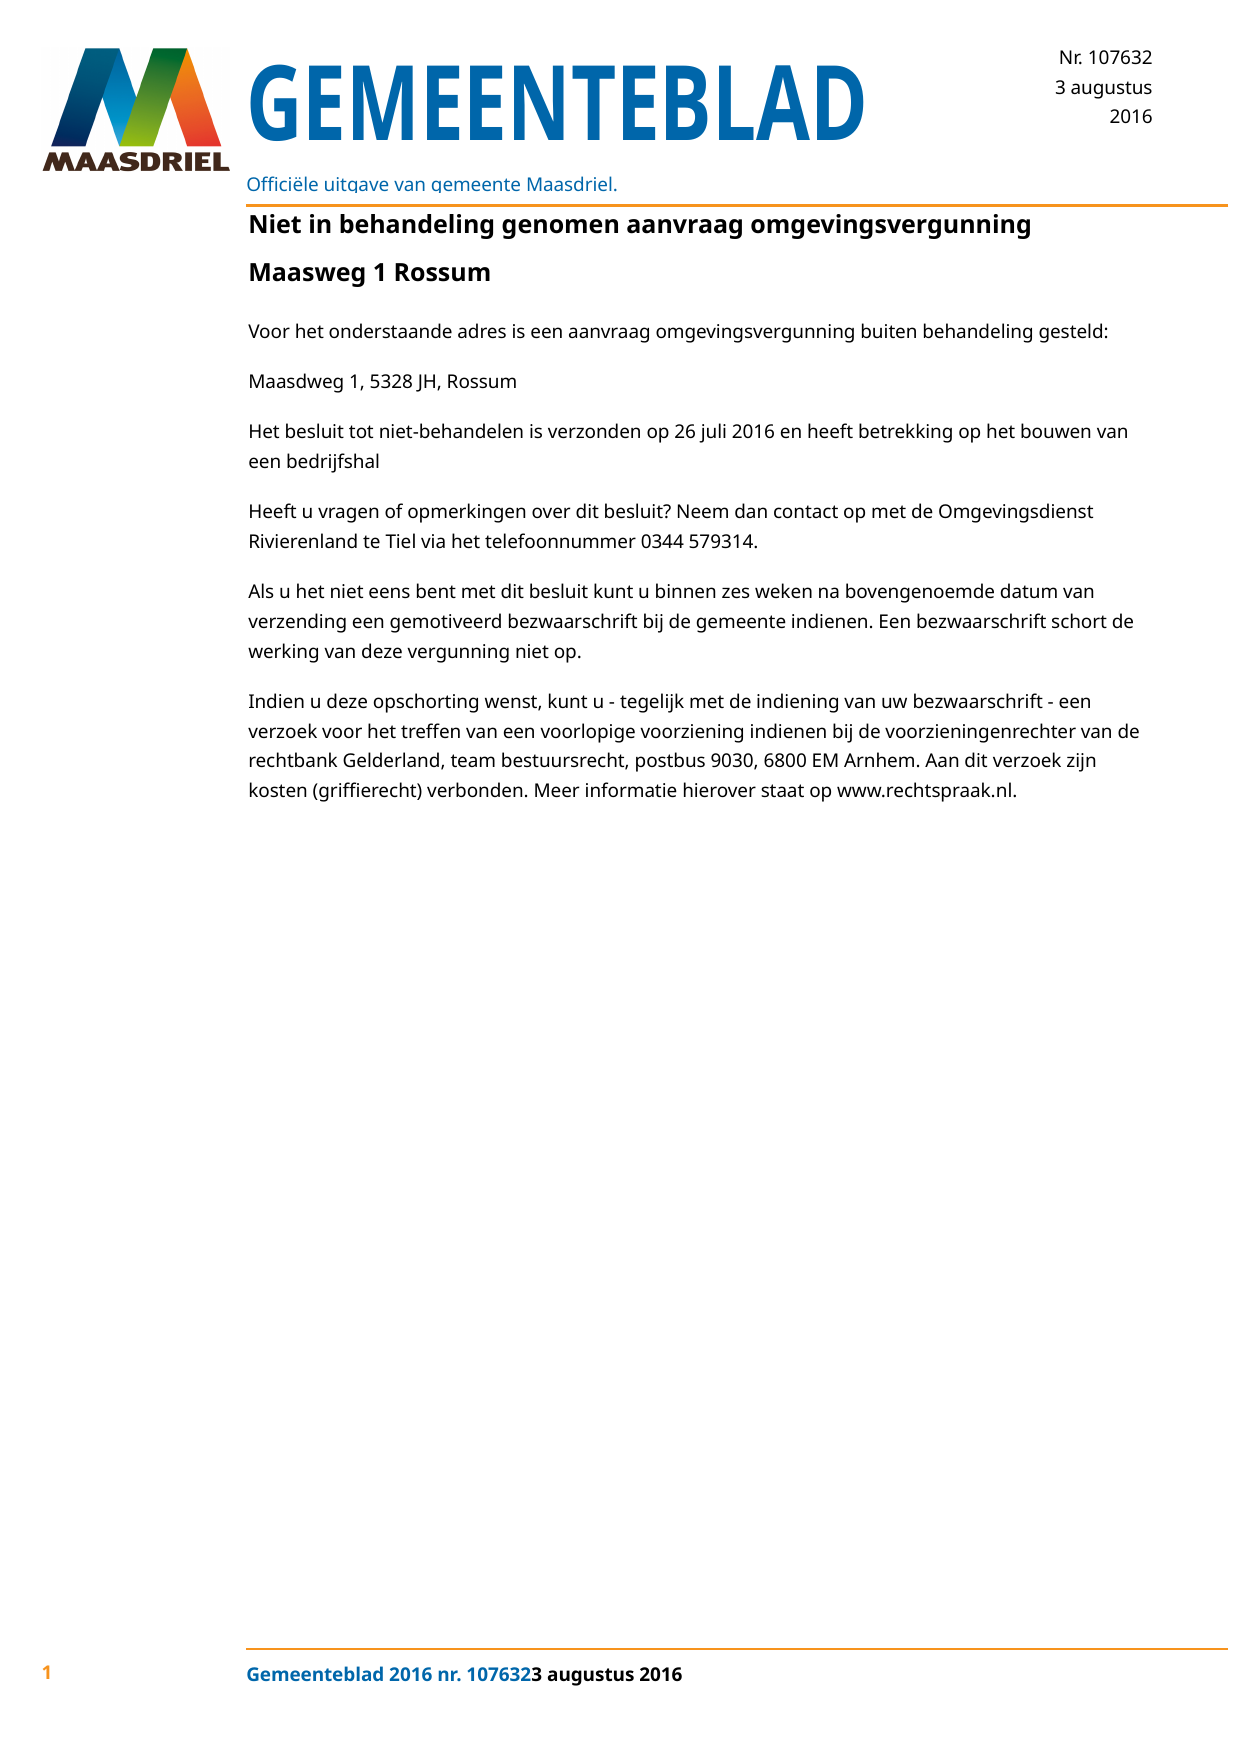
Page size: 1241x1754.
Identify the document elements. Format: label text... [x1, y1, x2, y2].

text Voor het onderstaande adres is een aanvraag omgevingsvergunning buiten behandeling gesteld: [248, 318, 1152, 344]
text Niet in behandeling genomen aanvraag omgevingsvergunning Maasweg 1 Rossum [248, 207, 1152, 288]
text Maasdweg 1, 5328 JH, Rossum [248, 368, 1152, 394]
text Indien u deze opschorting wenst, kunt u - tegelijk met de indiening van uw bezwaarschrift - een verzoek voor het treffen van een voorlopige voorziening indienen bij de voorzieningenrechter van de rechtbank Gelderland, team bestuursrecht, postbus 9030, 6800 EM Arnhem. Aan dit verzoek zijn kosten (griffierecht) verbonden. Meer informatie hierover staat op www.rechtspraak.nl. [248, 688, 1152, 803]
text Als u het niet eens bent met dit besluit kunt u binnen zes weken na bovengenoemde datum van verzending een gemotiveerd bezwaarschrift bij de gemeente indienen. Een bezwaarschrift schort de werking van deze vergunning niet op. [248, 579, 1152, 664]
text Heeft u vragen of opmerkingen over dit besluit? Neem dan contact op met de Omgevingsdienst Rivierenland te Tiel via het telefoonnummer 0344 579314. [248, 499, 1152, 554]
text Het besluit tot niet-behandelen is verzonden op 26 juli 2016 en heeft betrekking op het bouwen van een bedrijfshal [248, 419, 1152, 474]
picture [41, 47, 231, 172]
